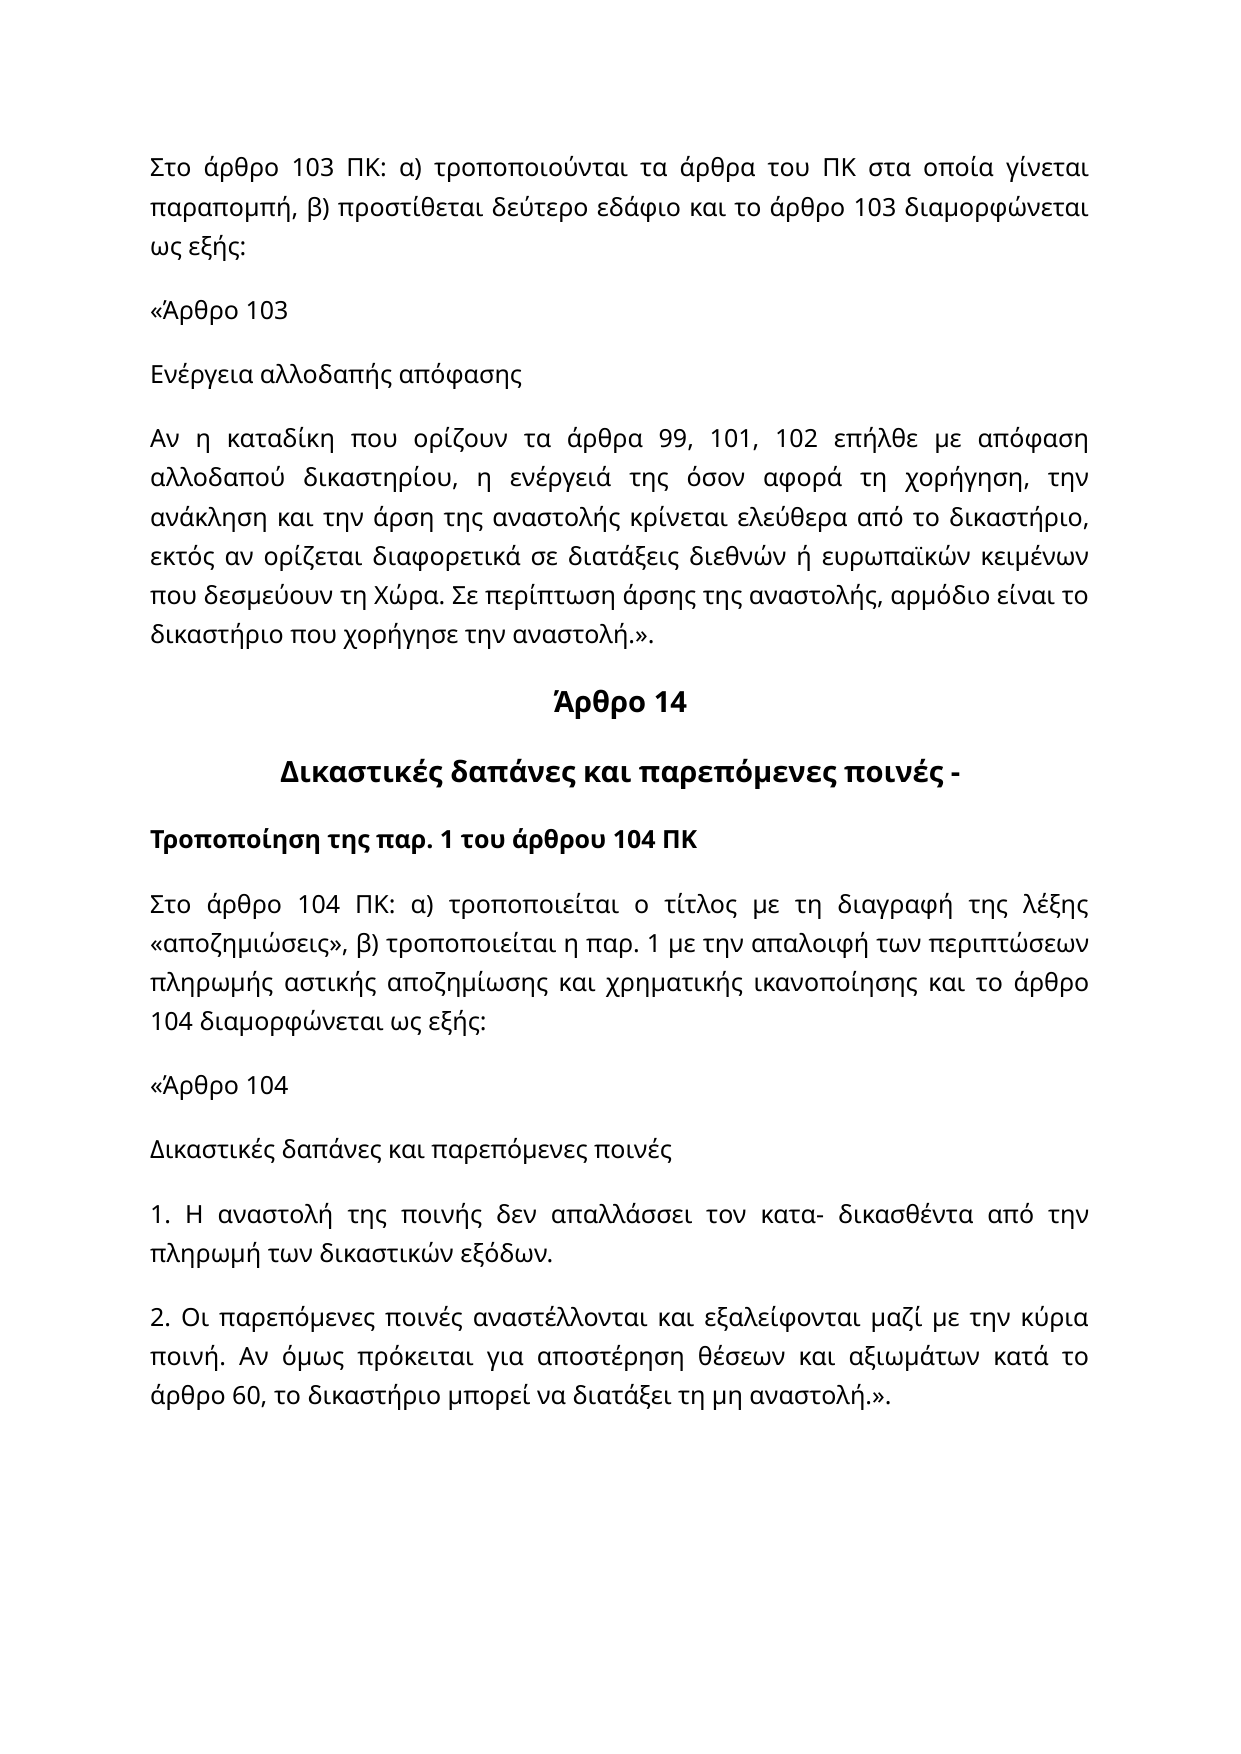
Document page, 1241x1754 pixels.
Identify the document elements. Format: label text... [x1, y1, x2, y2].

text «Άρθρο 103 [150, 292, 1090, 327]
text Στο άρθρο 103 ΠΚ: α) τροποποιούνται τα άρθρα του ΠΚ στα οποία γίνεται παραπομπή, β) προστίθεται δεύτερο εδάφιο και το άρθρο 103 διαμορφώνεται ως εξής: [150, 150, 1090, 262]
text Τροποποίηση της παρ. 1 του άρθρου 104 ΠΚ [150, 822, 1090, 856]
text Αν η καταδίκη που ορίζουν τα άρθρα 99, 101, 102 επήλθε με απόφαση αλλοδαπού δικαστηρίου, η ενέργειά της όσον αφορά τη χορήγηση, την ανάκληση και την άρση της αναστολής κρίνεται ελεύθερα από το δικαστήριο, εκτός αν ορίζεται διαφορετικά σε διατάξεις διεθνών ή ευρωπαϊκών κειμένων που δεσμεύουν τη Χώρα. Σε περίπτωση άρσης της αναστολής, αρμόδιο είναι το δικαστήριο που χορήγησε την αναστολή.». [150, 421, 1090, 651]
text 1. Η αναστολή της ποινής δεν απαλλάσσει τον κατα- δικασθέντα από την πληρωμή των δικαστικών εξόδων. [150, 1196, 1090, 1269]
text «Άρθρο 104 [150, 1068, 1090, 1102]
text Δικαστικές δαπάνες και παρεπόμενες ποινές [150, 1132, 1090, 1166]
subtitle Άρθρο 14 [150, 681, 1090, 721]
text 2. Οι παρεπόμενες ποινές αναστέλλονται και εξαλείφονται μαζί με την κύρια ποινή. Αν όμως πρόκειται για αποστέρηση θέσεων και αξιωμάτων κατά το άρθρο 60, το δικαστήριο μπορεί να διατάξει τη μη αναστολή.». [150, 1299, 1090, 1412]
subtitle Δικαστικές δαπάνες και παρεπόμενες ποινές - [150, 751, 1090, 791]
text Ενέργεια αλλοδαπής απόφασης [150, 357, 1090, 391]
text Στο άρθρο 104 ΠΚ: α) τροποποιείται ο τίτλος με τη διαγραφή της λέξης «αποζημιώσεις», β) τροποποιείται η παρ. 1 με την απαλοιφή των περιπτώσεων πληρωμής αστικής αποζημίωσης και χρηματικής ικανοποίησης και το άρθρο 104 διαμορφώνεται ως εξής: [150, 886, 1090, 1038]
